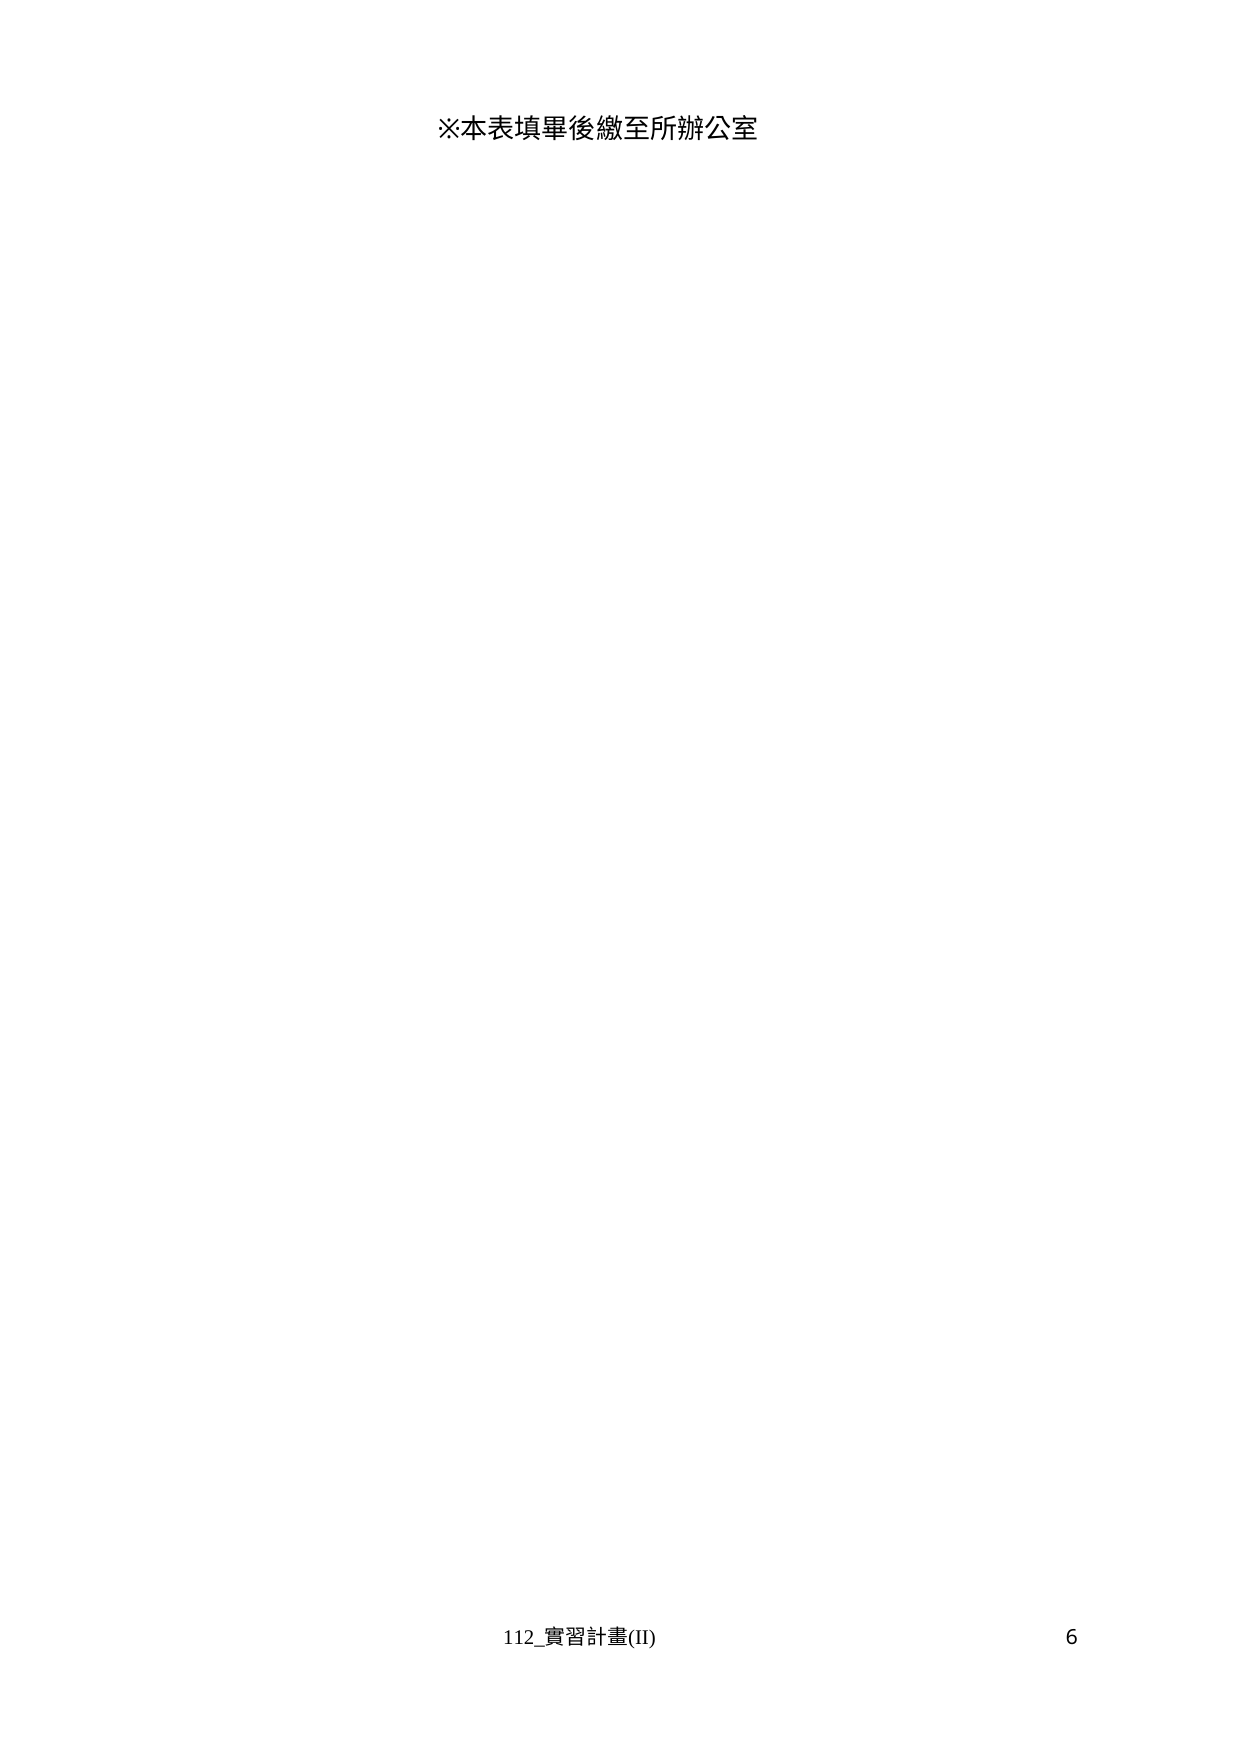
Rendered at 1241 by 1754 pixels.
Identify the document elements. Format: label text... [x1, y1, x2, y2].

text ※本表填畢後繳至所辦公室 [118, 89, 1078, 151]
